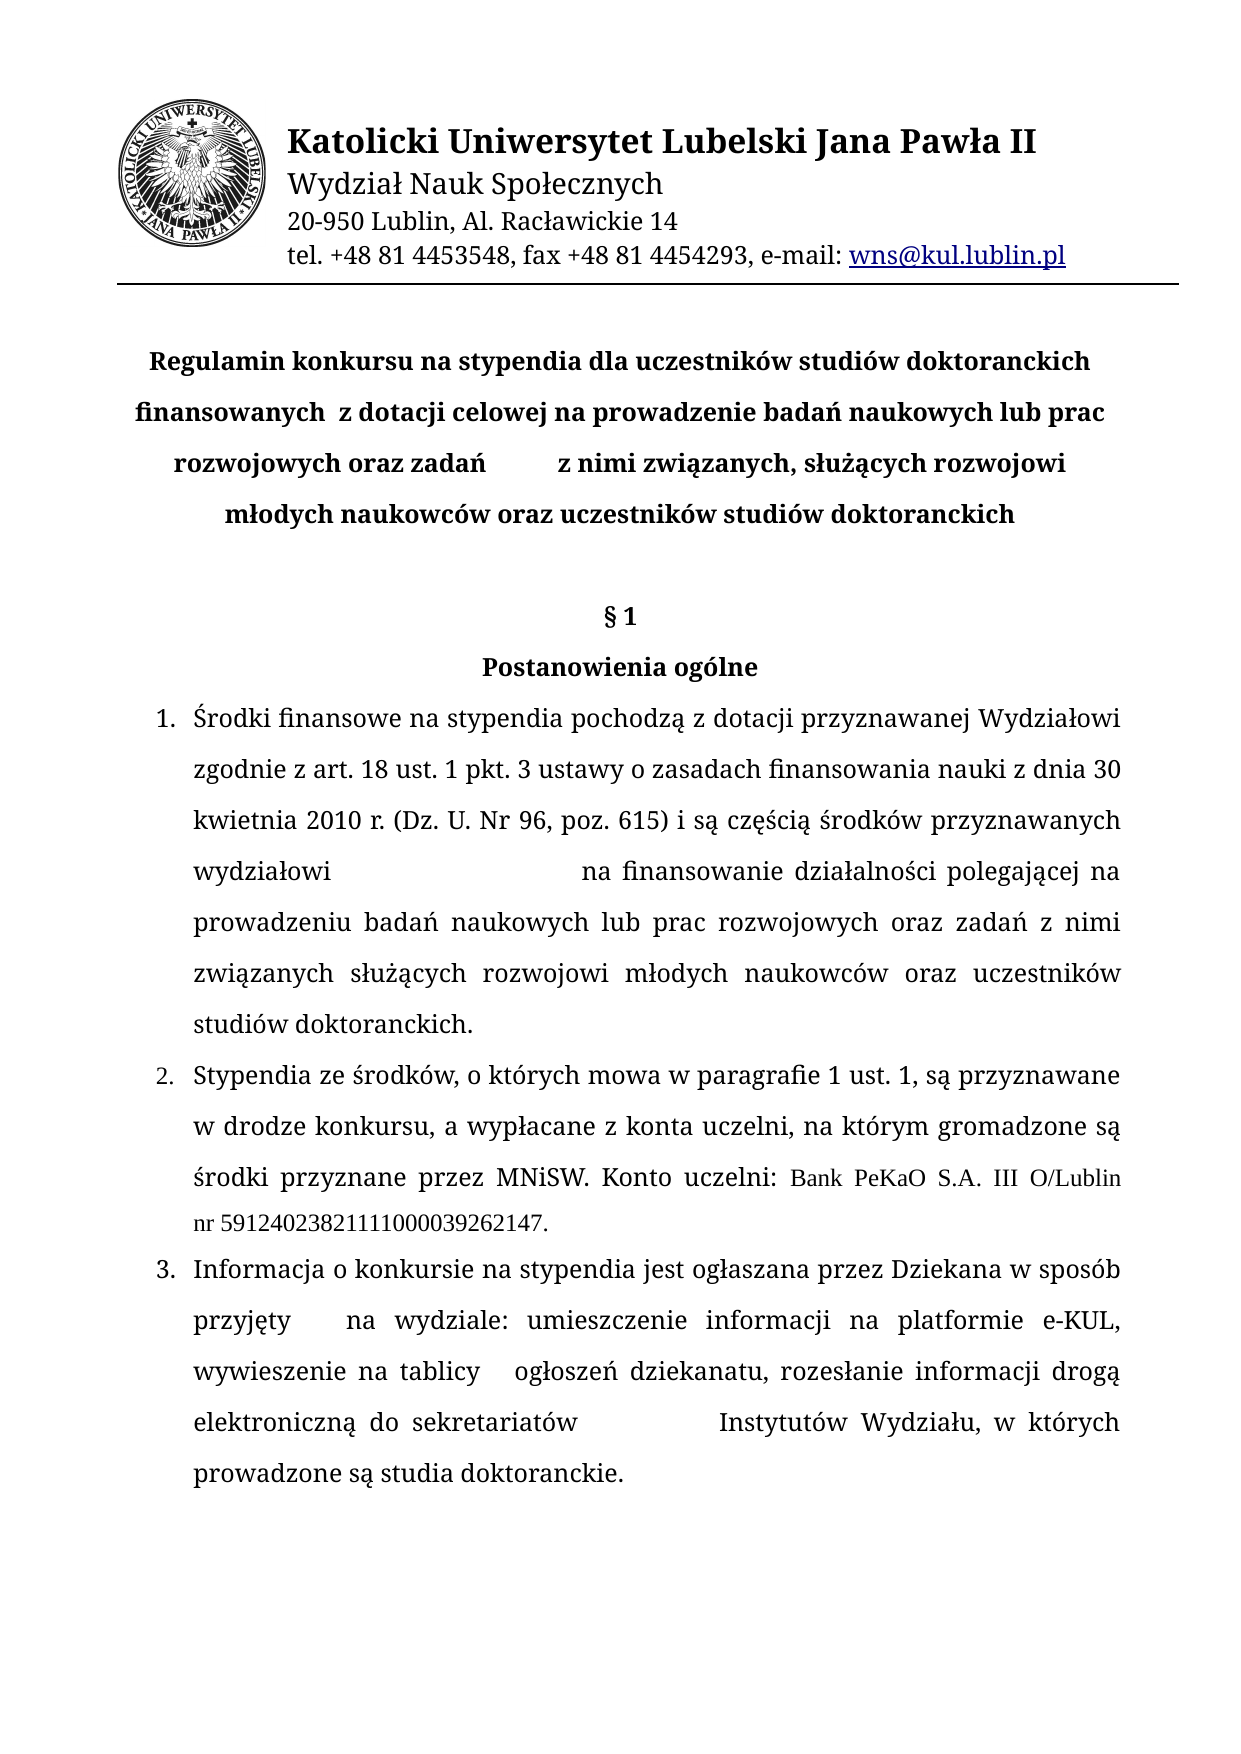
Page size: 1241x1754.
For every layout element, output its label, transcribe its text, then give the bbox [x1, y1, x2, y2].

text tel. +48 81 4453548, fax +48 81 4454293, e-mail: wns@kul.lublin.pl [287, 237, 1122, 271]
text § 1 [118, 598, 1122, 632]
text Regulamin konkursu na stypendia dla uczestników studiów doktoranckich finansowanych z dotacji celowej na prowadzenie badań naukowych lub prac rozwojowych oraz zadań z nimi związanych, służących rozwojowi młodych naukowców oraz uczestników studiów doktoranckich [118, 343, 1122, 530]
text Postanowienia ogólne [118, 649, 1122, 683]
subtitle Wydział Nauk Społecznych [287, 163, 1122, 203]
subtitle Katolicki Uniwersytet Lubelski Jana Pawła II [287, 118, 1122, 163]
text 20-950 Lublin, Al. Racławickie 14 [266, 203, 1122, 237]
picture [118, 99, 266, 247]
list Środki finansowe na stypendia pochodzą z dotacji przyznawanej Wydziałowi zgodnie z art. 18 ust. 1 pkt. 3 ustawy o zasadach finansowania nauki z dnia 30 kwietnia 2010 r. (Dz. U. Nr 96, poz. 615) i są częścią środków przyznawanych wydziałowi na finansowanie działalności polegającej na prowadzeniu badań naukowych lub prac rozwojowych oraz zadań z nimi związanych służących rozwojowi młodych naukowców oraz uczestników studiów doktoranckich. [156, 701, 1122, 1041]
list Stypendia ze środków, o których mowa w paragrafie 1 ust. 1, są przyznawane w drodze konkursu, a wypłacane z konta uczelni, na którym gromadzone są środki przyznane przez MNiSW. Konto uczelni: Bank PeKaO S.A. III O/Lublin nr 59124023821111000039262147. [156, 1058, 1122, 1237]
list Informacja o konkursie na stypendia jest ogłaszana przez Dziekana w sposób przyjęty na wydziale: umieszczenie informacji na platformie e-KUL, wywieszenie na tablicy ogłoszeń dziekanatu, rozesłanie informacji drogą elektroniczną do sekretariatów Instytutów Wydziału, w których prowadzone są studia doktoranckie. [156, 1251, 1122, 1490]
